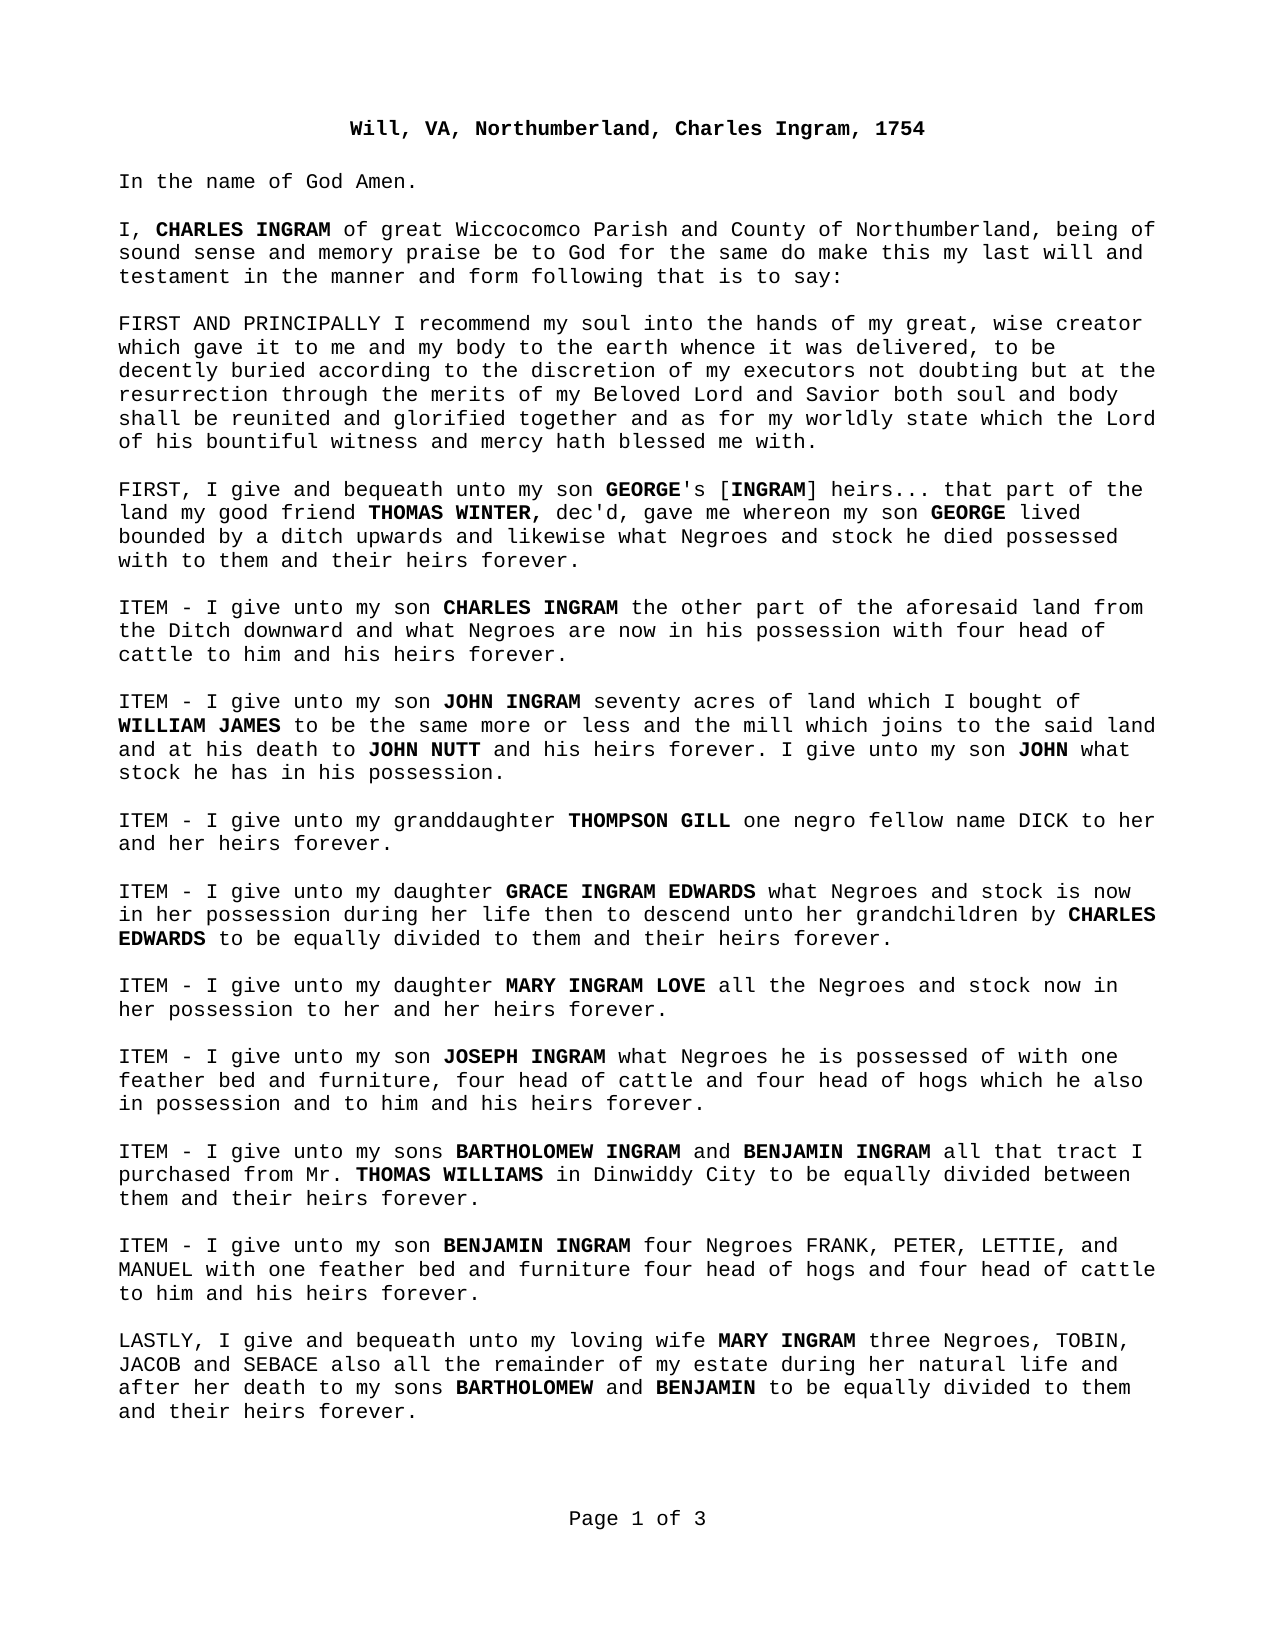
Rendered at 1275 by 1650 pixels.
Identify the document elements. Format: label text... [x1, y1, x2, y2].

text Item - I give unto my granddaughter Thompson Gill one negro fellow name Dick to her and her heirs forever. [118, 810, 1157, 857]
text Item - I give unto my sons Bartholomew Ingram and Benjamin Ingram all that tract I purchased from Mr. Thomas Williams in Dinwiddy City to be equally divided between them and their heirs forever. [118, 1141, 1157, 1212]
text Item - I give unto my son John Ingram seventy acres of land which I bought of William James to be the same more or less and the mill which joins to the said land and at his death to John Nutt and his heirs forever. I give unto my son John what stock he has in his possession. [118, 691, 1157, 786]
text Item - I give unto my son Charles Ingram the other part of the aforesaid land from the Ditch downward and what Negroes are now in his possession with four head of cattle to him and his heirs forever. [118, 597, 1157, 668]
text First, I give and bequeath unto my son George's [Ingram] heirs... that part of the land my good friend Thomas Winter, dec'd, gave me whereon my son George lived bounded by a ditch upwards and likewise what Negroes and stock he died possessed with to them and their heirs forever. [118, 479, 1157, 573]
text Item - I give unto my daughter Grace Ingram Edwards what Negroes and stock is now in her possession during her life then to descend unto her grandchildren by Charles Edwards to be equally divided to them and their heirs forever. [118, 881, 1157, 952]
text Item - I give unto my son Benjamin Ingram four Negroes Frank, Peter, Lettie, and Manuel with one feather bed and furniture four head of hogs and four head of cattle to him and his heirs forever. [118, 1235, 1157, 1306]
text Lastly, I give and bequeath unto my loving wife Mary Ingram three Negroes, Tobin, Jacob and Sebace also all the remainder of my estate during her natural life and after her death to my sons Bartholomew and Benjamin to be equally divided to them and their heirs forever. [118, 1330, 1157, 1424]
text Item - I give unto my daughter Mary Ingram Love all the Negroes and stock now in her possession to her and her heirs forever. [118, 975, 1157, 1022]
text In the name of God Amen. [118, 171, 1157, 195]
text I, Charles Ingram of great Wiccocomco Parish and County of Northumberland, being of sound sense and memory praise be to God for the same do make this my last will and testament in the manner and form following that is to say: [118, 218, 1157, 289]
text First and principally I recommend my soul into the hands of my great, wise creator which gave it to me and my body to the earth whence it was delivered, to be decently buried according to the discretion of my executors not doubting but at the resurrection through the merits of my Beloved Lord and Savior both soul and body shall be reunited and glorified together and as for my worldly state which the Lord of his bountiful witness and mercy hath blessed me with. [118, 313, 1157, 455]
text Item - I give unto my son Joseph Ingram what Negroes he is possessed of with one feather bed and furniture, four head of cattle and four head of hogs which he also in possession and to him and his heirs forever. [118, 1046, 1157, 1117]
